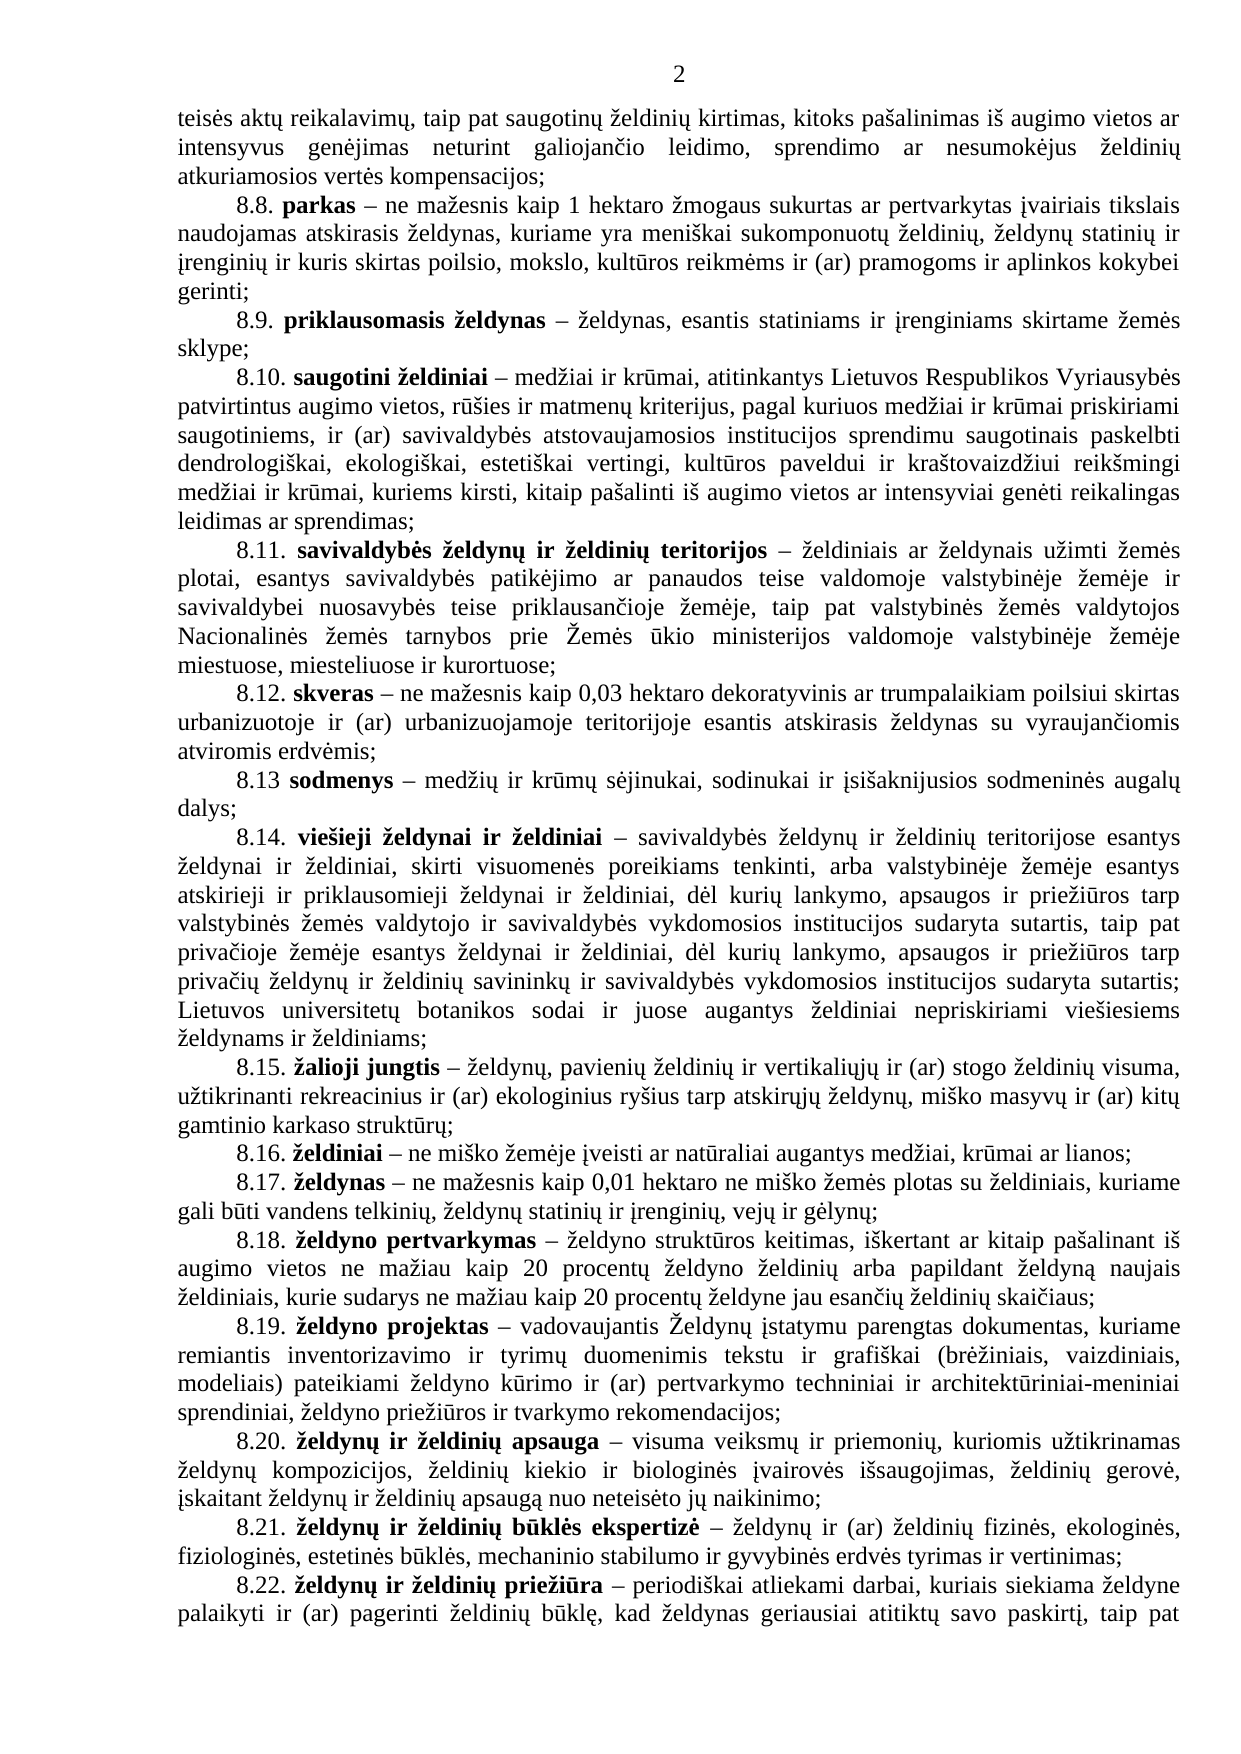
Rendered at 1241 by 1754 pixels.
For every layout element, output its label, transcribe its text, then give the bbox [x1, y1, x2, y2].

text 8.22. želdynų ir želdinių priežiūra – periodiškai atliekami darbai, kuriais siekiama želdyne palaikyti ir (ar) pagerinti želdinių būklę, kad želdynas geriausiai atitiktų savo paskirtį, taip pat [177, 1570, 1181, 1627]
text 8.11. savivaldybės želdynų ir želdinių teritorijos – želdiniais ar želdynais užimti žemės plotai, esantys savivaldybės patikėjimo ar panaudos teise valdomoje valstybinėje žemėje ir savivaldybei nuosavybės teise priklausančioje žemėje, taip pat valstybinės žemės valdytojos Nacionalinės žemės tarnybos prie Žemės ūkio ministerijos valdomoje valstybinėje žemėje miestuose, miesteliuose ir kurortuose; [177, 535, 1181, 678]
text 8.17. želdynas – ne mažesnis kaip 0,01 hektaro ne miško žemės plotas su želdiniais, kuriame gali būti vandens telkinių, želdynų statinių ir įrenginių, vejų ir gėlynų; [177, 1167, 1181, 1225]
text 8.19. želdyno projektas – vadovaujantis Želdynų įstatymu parengtas dokumentas, kuriame remiantis inventorizavimo ir tyrimų duomenimis tekstu ir grafiškai (brėžiniais, vaizdiniais, modeliais) pateikiami želdyno kūrimo ir (ar) pertvarkymo techniniai ir architektūriniai-meniniai sprendiniai, želdyno priežiūros ir tvarkymo rekomendacijos; [177, 1311, 1181, 1426]
text 8.20. želdynų ir želdinių apsauga – visuma veiksmų ir priemonių, kuriomis užtikrinamas želdynų kompozicijos, želdinių kiekio ir biologinės įvairovės išsaugojimas, želdinių gerovė, įskaitant želdynų ir želdinių apsaugą nuo neteisėto jų naikinimo; [177, 1426, 1181, 1512]
text 8.8. parkas – ne mažesnis kaip 1 hektaro žmogaus sukurtas ar pertvarkytas įvairiais tikslais naudojamas atskirasis želdynas, kuriame yra meniškai sukomponuotų želdinių, želdynų statinių ir įrenginių ir kuris skirtas poilsio, mokslo, kultūros reikmėms ir (ar) pramogoms ir aplinkos kokybei gerinti; [177, 190, 1181, 305]
text 8.9. priklausomasis želdynas – želdynas, esantis statiniams ir įrenginiams skirtame žemės sklype; [177, 305, 1181, 362]
text teisės aktų reikalavimų, taip pat saugotinų želdinių kirtimas, kitoks pašalinimas iš augimo vietos ar intensyvus genėjimas neturint galiojančio leidimo, sprendimo ar nesumokėjus želdinių atkuriamosios vertės kompensacijos; [177, 103, 1181, 190]
text 8.16. želdiniai – ne miško žemėje įveisti ar natūraliai augantys medžiai, krūmai ar lianos; [177, 1138, 1181, 1167]
text 8.14. viešieji želdynai ir želdiniai – savivaldybės želdynų ir želdinių teritorijose esantys želdynai ir želdiniai, skirti visuomenės poreikiams tenkinti, arba valstybinėje žemėje esantys atskirieji ir priklausomieji želdynai ir želdiniai, dėl kurių lankymo, apsaugos ir priežiūros tarp valstybinės žemės valdytojo ir savivaldybės vykdomosios institucijos sudaryta sutartis, taip pat privačioje žemėje esantys želdynai ir želdiniai, dėl kurių lankymo, apsaugos ir priežiūros tarp privačių želdynų ir želdinių savininkų ir savivaldybės vykdomosios institucijos sudaryta sutartis; Lietuvos universitetų botanikos sodai ir juose augantys želdiniai nepriskiriami viešiesiems želdynams ir želdiniams; [177, 822, 1181, 1052]
text 8.18. želdyno pertvarkymas – želdyno struktūros keitimas, iškertant ar kitaip pašalinant iš augimo vietos ne mažiau kaip 20 procentų želdyno želdinių arba papildant želdyną naujais želdiniais, kurie sudarys ne mažiau kaip 20 procentų želdyne jau esančių želdinių skaičiaus; [177, 1225, 1181, 1311]
text 8.21. želdynų ir želdinių būklės ekspertizė – želdynų ir (ar) želdinių fizinės, ekologinės, fiziologinės, estetinės būklės, mechaninio stabilumo ir gyvybinės erdvės tyrimas ir vertinimas; [177, 1512, 1181, 1570]
text 8.15. žalioji jungtis – želdynų, pavienių želdinių ir vertikaliųjų ir (ar) stogo želdinių visuma, užtikrinanti rekreacinius ir (ar) ekologinius ryšius tarp atskirųjų želdynų, miško masyvų ir (ar) kitų gamtinio karkaso struktūrų; [177, 1052, 1181, 1138]
text 8.12. skveras – ne mažesnis kaip 0,03 hektaro dekoratyvinis ar trumpalaikiam poilsiui skirtas urbanizuotoje ir (ar) urbanizuojamoje teritorijoje esantis atskirasis želdynas su vyraujančiomis atviromis erdvėmis; [177, 678, 1181, 765]
text 8.13 sodmenys – medžių ir krūmų sėjinukai, sodinukai ir įsišaknijusios sodmeninės augalų dalys; [177, 765, 1181, 822]
text 8.10. saugotini želdiniai – medžiai ir krūmai, atitinkantys Lietuvos Respublikos Vyriausybės patvirtintus augimo vietos, rūšies ir matmenų kriterijus, pagal kuriuos medžiai ir krūmai priskiriami saugotiniems, ir (ar) savivaldybės atstovaujamosios institucijos sprendimu saugotinais paskelbti dendrologiškai, ekologiškai, estetiškai vertingi, kultūros paveldui ir kraštovaizdžiui reikšmingi medžiai ir krūmai, kuriems kirsti, kitaip pašalinti iš augimo vietos ar intensyviai genėti reikalingas leidimas ar sprendimas; [177, 362, 1181, 535]
